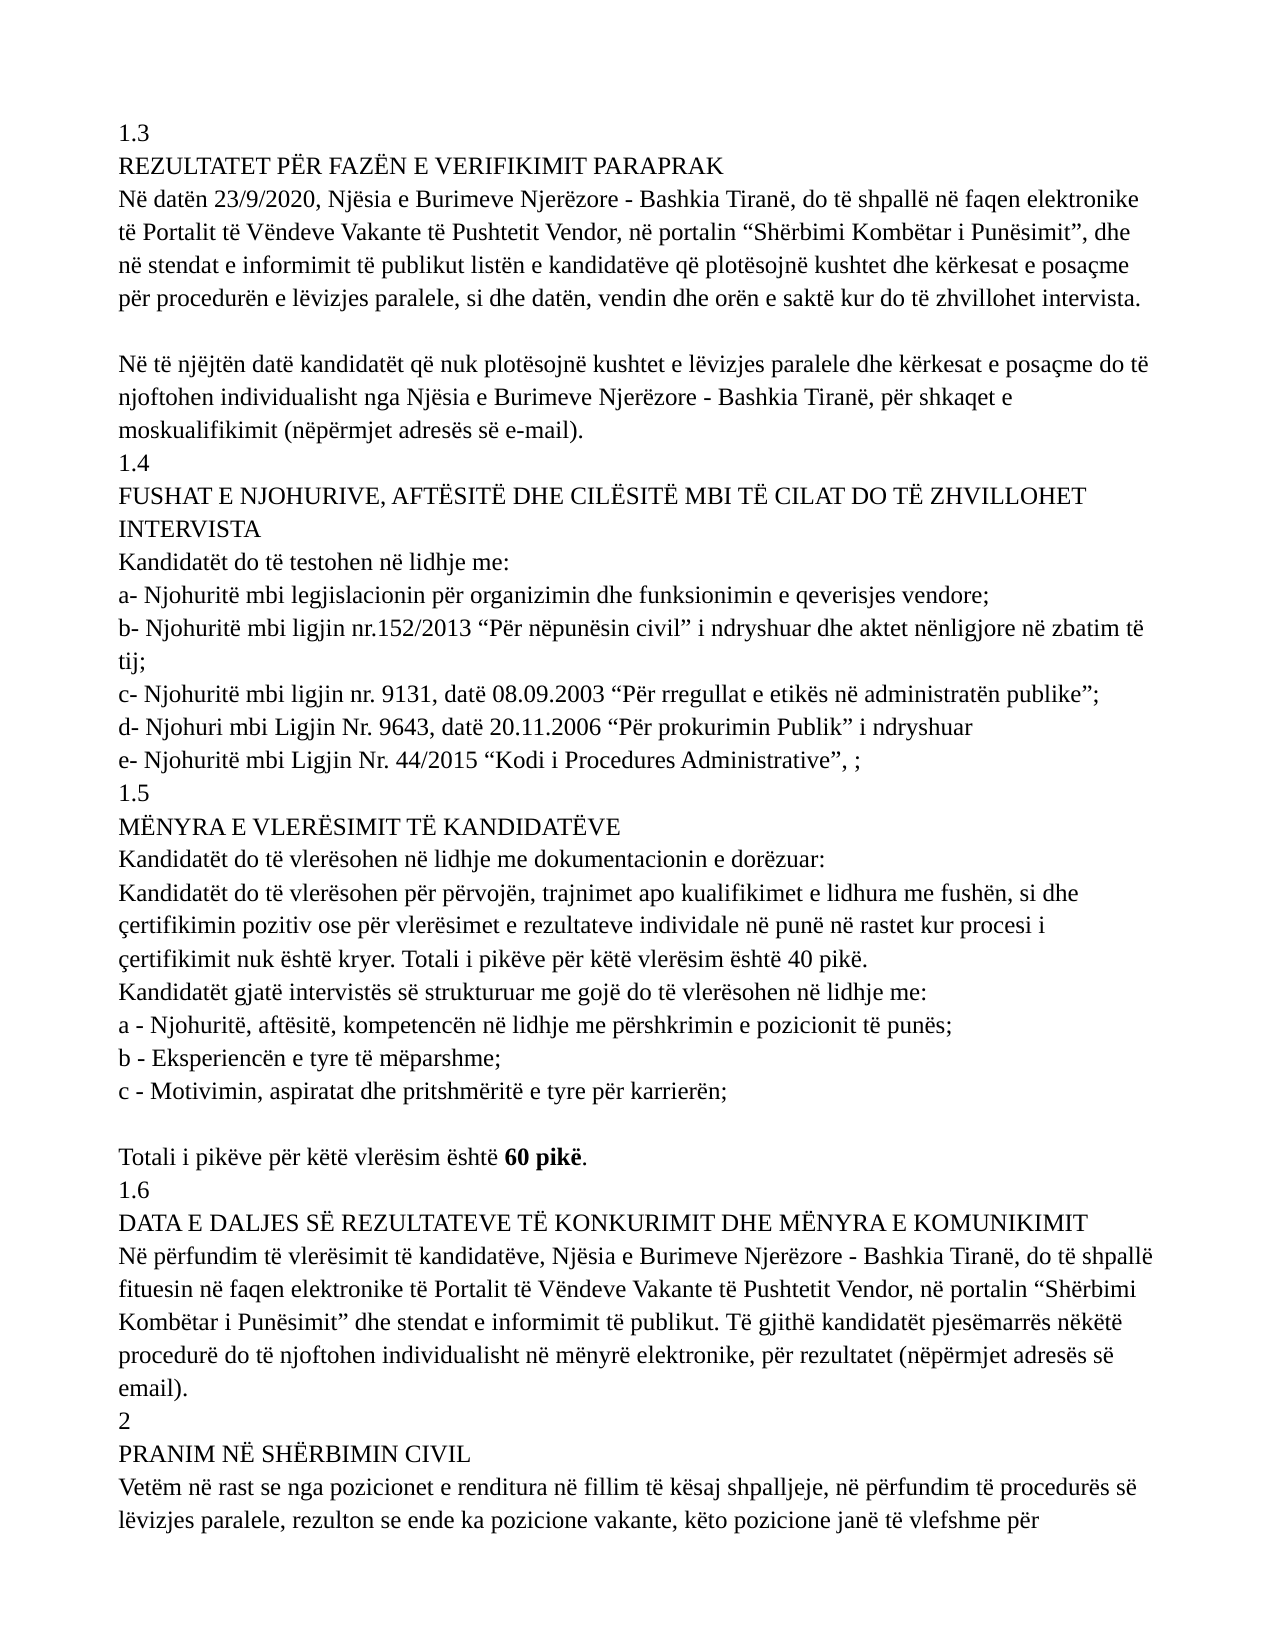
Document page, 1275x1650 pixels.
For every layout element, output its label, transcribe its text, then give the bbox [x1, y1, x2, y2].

text Kandidatët do të testohen në lidhje me: [118, 547, 1157, 576]
text a - Njohuritë, aftësitë, kompetencën në lidhje me përshkrimin e pozicionit të punës; b - Eksperiencën e tyre të mëparshme; c - Motivimin, aspiratat dhe pritshmëritë e tyre për karrierën; Totali i pikëve për këtë vlerësim është 60 pikë. [118, 1010, 1157, 1171]
text 1.4 [118, 448, 1157, 477]
text Kandidatët do të vlerësohen për përvojën, trajnimet apo kualifikimet e lidhura me fushën, si dhe çertifikimin pozitiv ose për vlerësimet e rezultateve individale në punë në rastet kur procesi i çertifikimit nuk është kryer. Totali i pikëve për këtë vlerësim është 40 pikë. [118, 878, 1157, 972]
text Kandidatët do të vlerësohen në lidhje me dokumentacionin e dorëzuar: [118, 844, 1157, 873]
text 1.5 [118, 778, 1157, 807]
text Në datën 23/9/2020, Njësia e Burimeve Njerëzore - Bashkia Tiranë, do të shpallë në faqen elektronike të Portalit të Vëndeve Vakante të Pushtetit Vendor, në portalin “Shërbimi Kombëtar i Punësimit”, dhe në stendat e informimit të publikut listën e kandidatëve që plotësojnë kushtet dhe kërkesat e posaçme për procedurën e lëvizjes paralele, si dhe datën, vendin dhe orën e saktë kur do të zhvillohet intervista. Në të njëjtën datë kandidatët që nuk plotësojnë kushtet e lëvizjes paralele dhe kërkesat e posaçme do të njoftohen individualisht nga Njësia e Burimeve Njerëzore - Bashkia Tiranë, për shkaqet e moskualifikimit (nëpërmjet adresës së e-mail). [118, 184, 1157, 444]
text a- Njohuritë mbi legjislacionin për organizimin dhe funksionimin e qeverisjes vendore; b- Njohuritë mbi ligjin nr.152/2013 “Për nëpunësin civil” i ndryshuar dhe aktet nënligjore në zbatim të tij; c- Njohuritë mbi ligjin nr. 9131, datë 08.09.2003 “Për rregullat e etikës në administratën publike”; d- Njohuri mbi Ligjin Nr. 9643, datë 20.11.2006 “Për prokurimin Publik” i ndryshuar e- Njohuritë mbi Ligjin Nr. 44/2015 “Kodi i Procedures Administrative”, ; [118, 580, 1157, 774]
text 1.6 [118, 1175, 1157, 1203]
text DATA E DALJES SË REZULTATEVE TË KONKURIMIT DHE MËNYRA E KOMUNIKIMIT [118, 1208, 1157, 1237]
text PRANIM NË SHËRBIMIN CIVIL [118, 1439, 1157, 1468]
text MËNYRA E VLERËSIMIT TË KANDIDATËVE [118, 812, 1157, 840]
text 1.3 [118, 118, 1157, 147]
text Kandidatët gjatë intervistës së strukturuar me gojë do të vlerësohen në lidhje me: [118, 977, 1157, 1005]
text 2 [118, 1406, 1157, 1435]
text REZULTATET PËR FAZËN E VERIFIKIMIT PARAPRAK [118, 151, 1157, 180]
text Vetëm në rast se nga pozicionet e renditura në fillim të kësaj shpalljeje, në përfundim të procedurës së lëvizjes paralele, rezulton se ende ka pozicione vakante, këto pozicione janë të vlefshme për [118, 1472, 1157, 1534]
text FUSHAT E NJOHURIVE, AFTËSITË DHE CILËSITË MBI TË CILAT DO TË ZHVILLOHET INTERVISTA [118, 481, 1157, 543]
text Në përfundim të vlerësimit të kandidatëve, Njësia e Burimeve Njerëzore - Bashkia Tiranë, do të shpallë fituesin në faqen elektronike të Portalit të Vëndeve Vakante të Pushtetit Vendor, në portalin “Shërbimi Kombëtar i Punësimit” dhe stendat e informimit të publikut. Të gjithë kandidatët pjesëmarrës nëkëtë procedurë do të njoftohen individualisht në mënyrë elektronike, për rezultatet (nëpërmjet adresës së email). [118, 1241, 1157, 1402]
